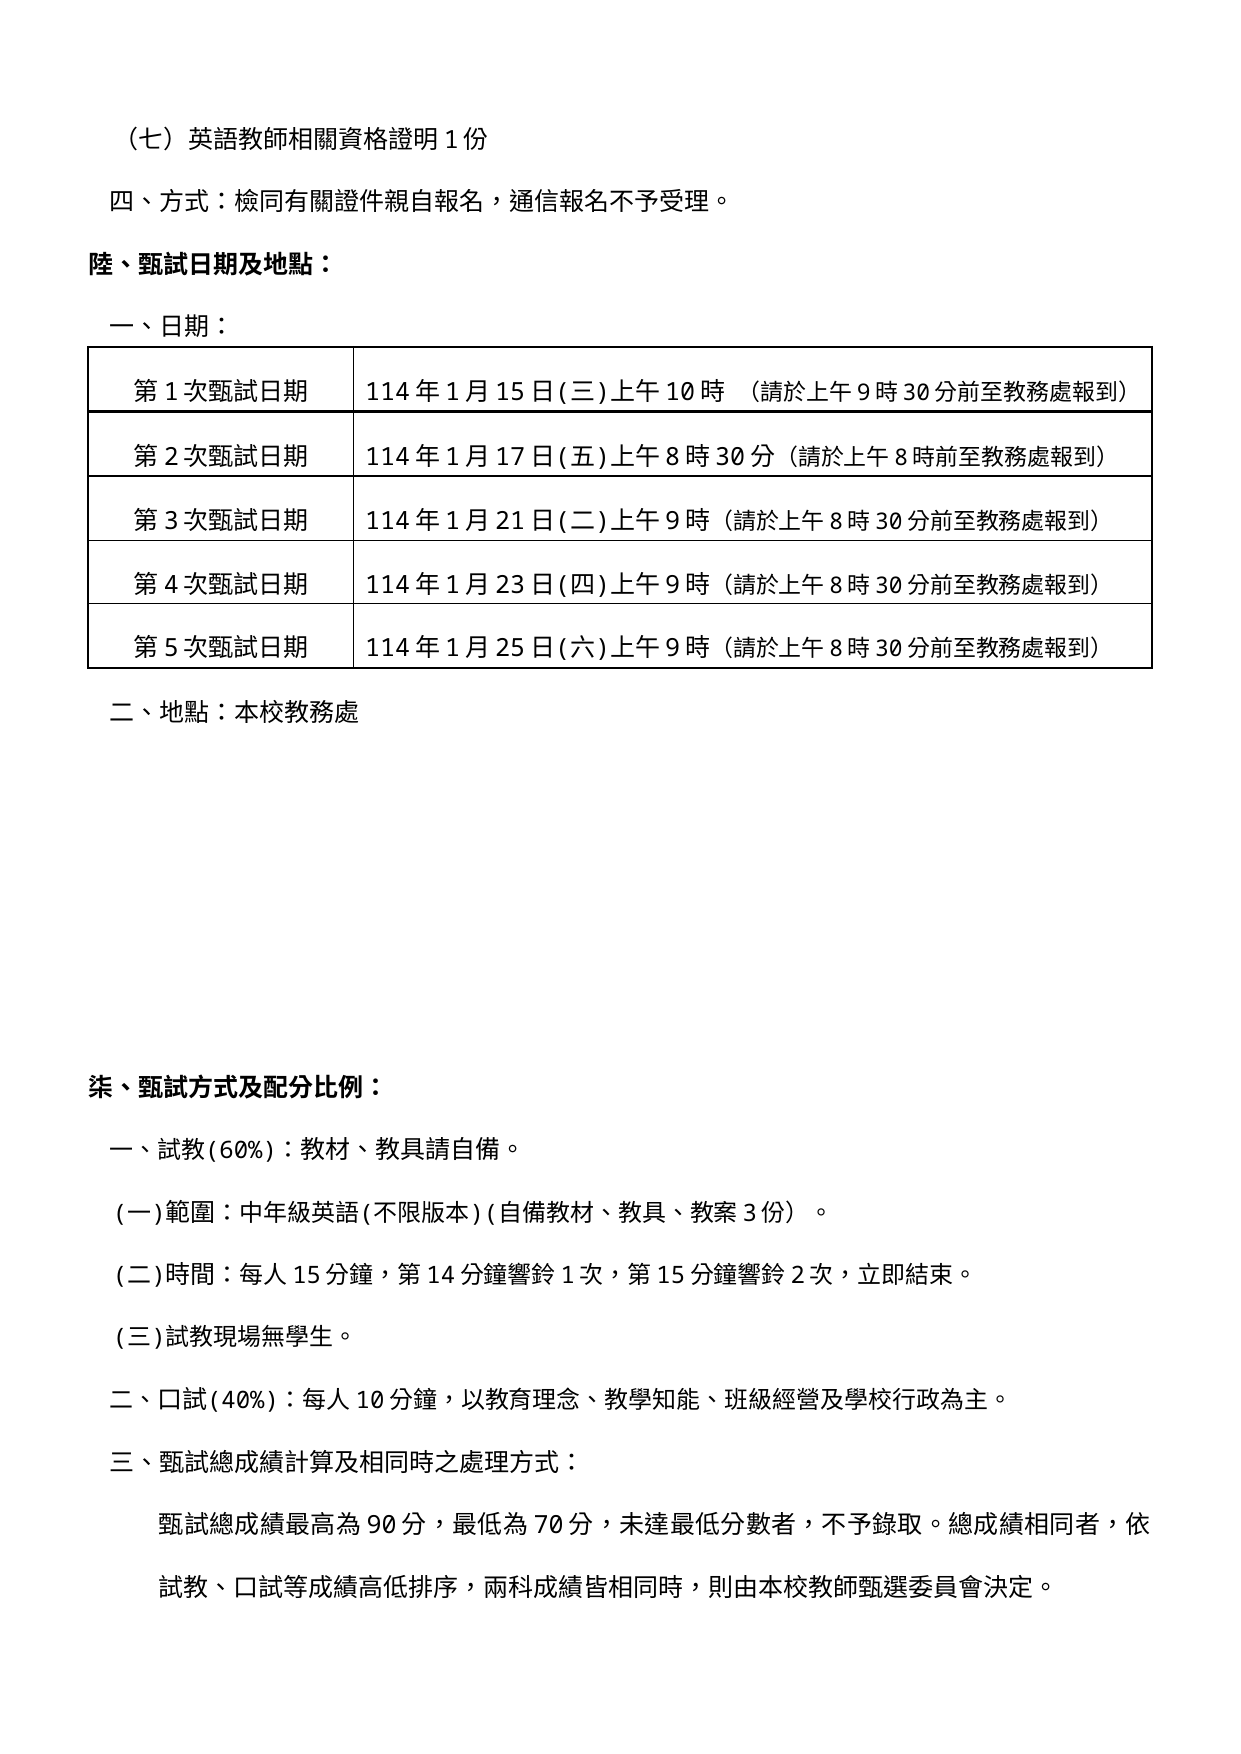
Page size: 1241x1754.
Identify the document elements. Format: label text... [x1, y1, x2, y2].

text 柒、甄試方式及配分比例： [89, 1044, 1152, 1106]
table_cell 114年1月21日(二)上午9時（請於上午8時30分前至教務處報到） [354, 477, 1151, 539]
text 一、日期： [109, 283, 1152, 346]
text (二)時間：每人15分鐘，第14分鐘響鈴1次，第15分鐘響鈴2次，立即結束。 [89, 1231, 1152, 1294]
table_cell 第5次甄試日期 [89, 604, 353, 667]
text （七）英語教師相關資格證明1份 [114, 96, 1152, 158]
table_cell 第4次甄試日期 [89, 541, 353, 603]
table_cell 114年1月17日(五)上午8時30分（請於上午8時前至教務處報到） [354, 413, 1151, 475]
text 一、試教(60%)：教材、教具請自備。 [109, 1106, 1152, 1169]
table_header 114年1月15日(三)上午10時 （請於上午9時30分前至教務處報到） [354, 348, 1151, 410]
text 三、甄試總成績計算及相同時之處理方式： [109, 1419, 1152, 1481]
text (一)範圍：中年級英語(不限版本)(自備教材、教具、教案3份）。 [89, 1169, 1152, 1231]
table_header 第1次甄試日期 [89, 348, 353, 410]
text 四、方式：檢同有關證件親自報名，通信報名不予受理。 [109, 158, 1152, 221]
text 二、口試(40%)：每人10分鐘，以教育理念、教學知能、班級經營及學校行政為主。 [109, 1356, 1152, 1419]
text (三)試教現場無學生。 [89, 1294, 1152, 1356]
text 甄試總成績最高為90分，最低為70分，未達最低分數者，不予錄取。總成績相同者，依試教、口試等成績高低排序，兩科成績皆相同時，則由本校教師甄選委員會決定。 [159, 1481, 1152, 1606]
text 陸、甄試日期及地點： [89, 221, 1152, 283]
table_cell 第2次甄試日期 [89, 413, 353, 475]
table_cell 114年1月23日(四)上午9時（請於上午8時30分前至教務處報到） [354, 541, 1151, 603]
text 二、地點：本校教務處 [109, 669, 1152, 731]
table_cell 第3次甄試日期 [89, 477, 353, 539]
table_cell 114年1月25日(六)上午9時（請於上午8時30分前至教務處報到） [354, 604, 1151, 667]
